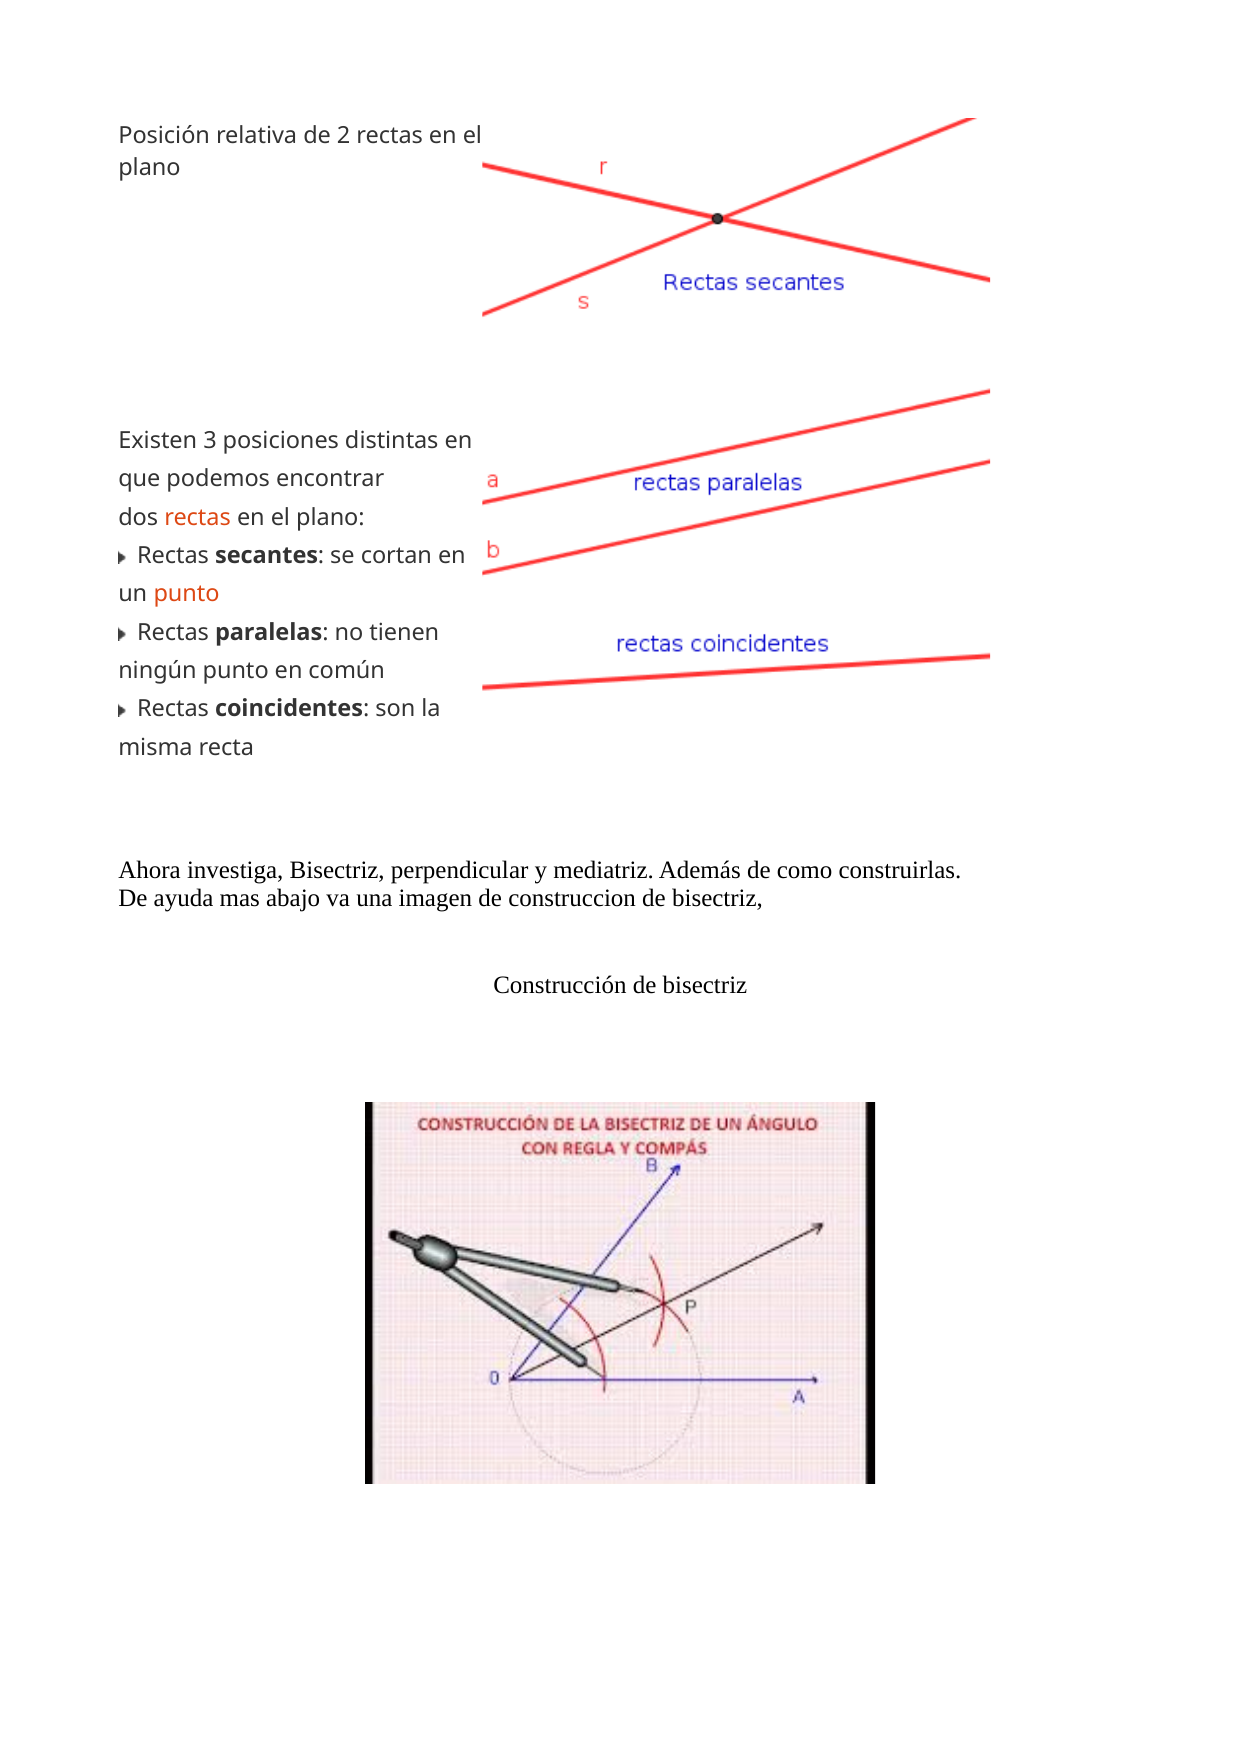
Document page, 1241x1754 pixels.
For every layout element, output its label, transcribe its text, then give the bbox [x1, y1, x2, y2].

subtitle [990, 118, 1122, 182]
text Existen 3 posiciones distintas en que podemos encontrar dos rectas en el plano: [118, 423, 482, 532]
text Ahora investiga, Bisectriz, perpendicular y mediatriz. Además de como construirlas. [118, 855, 1122, 883]
subtitle Posición relativa de 2 rectas en el plano [118, 118, 482, 182]
picture [482, 118, 990, 719]
picture [118, 699, 131, 717]
picture [118, 623, 131, 641]
picture [118, 546, 131, 564]
picture [365, 1102, 876, 1484]
text Rectas secantes: se cortan en un punto Rectas paralelas: no tienen ningún punto en común Rectas coincidentes: son la misma recta [118, 538, 1122, 762]
text Construcción de bisectriz [118, 970, 1122, 998]
text De ayuda mas abajo va una imagen de construccion de bisectriz, [118, 883, 1122, 912]
text [990, 423, 1122, 532]
